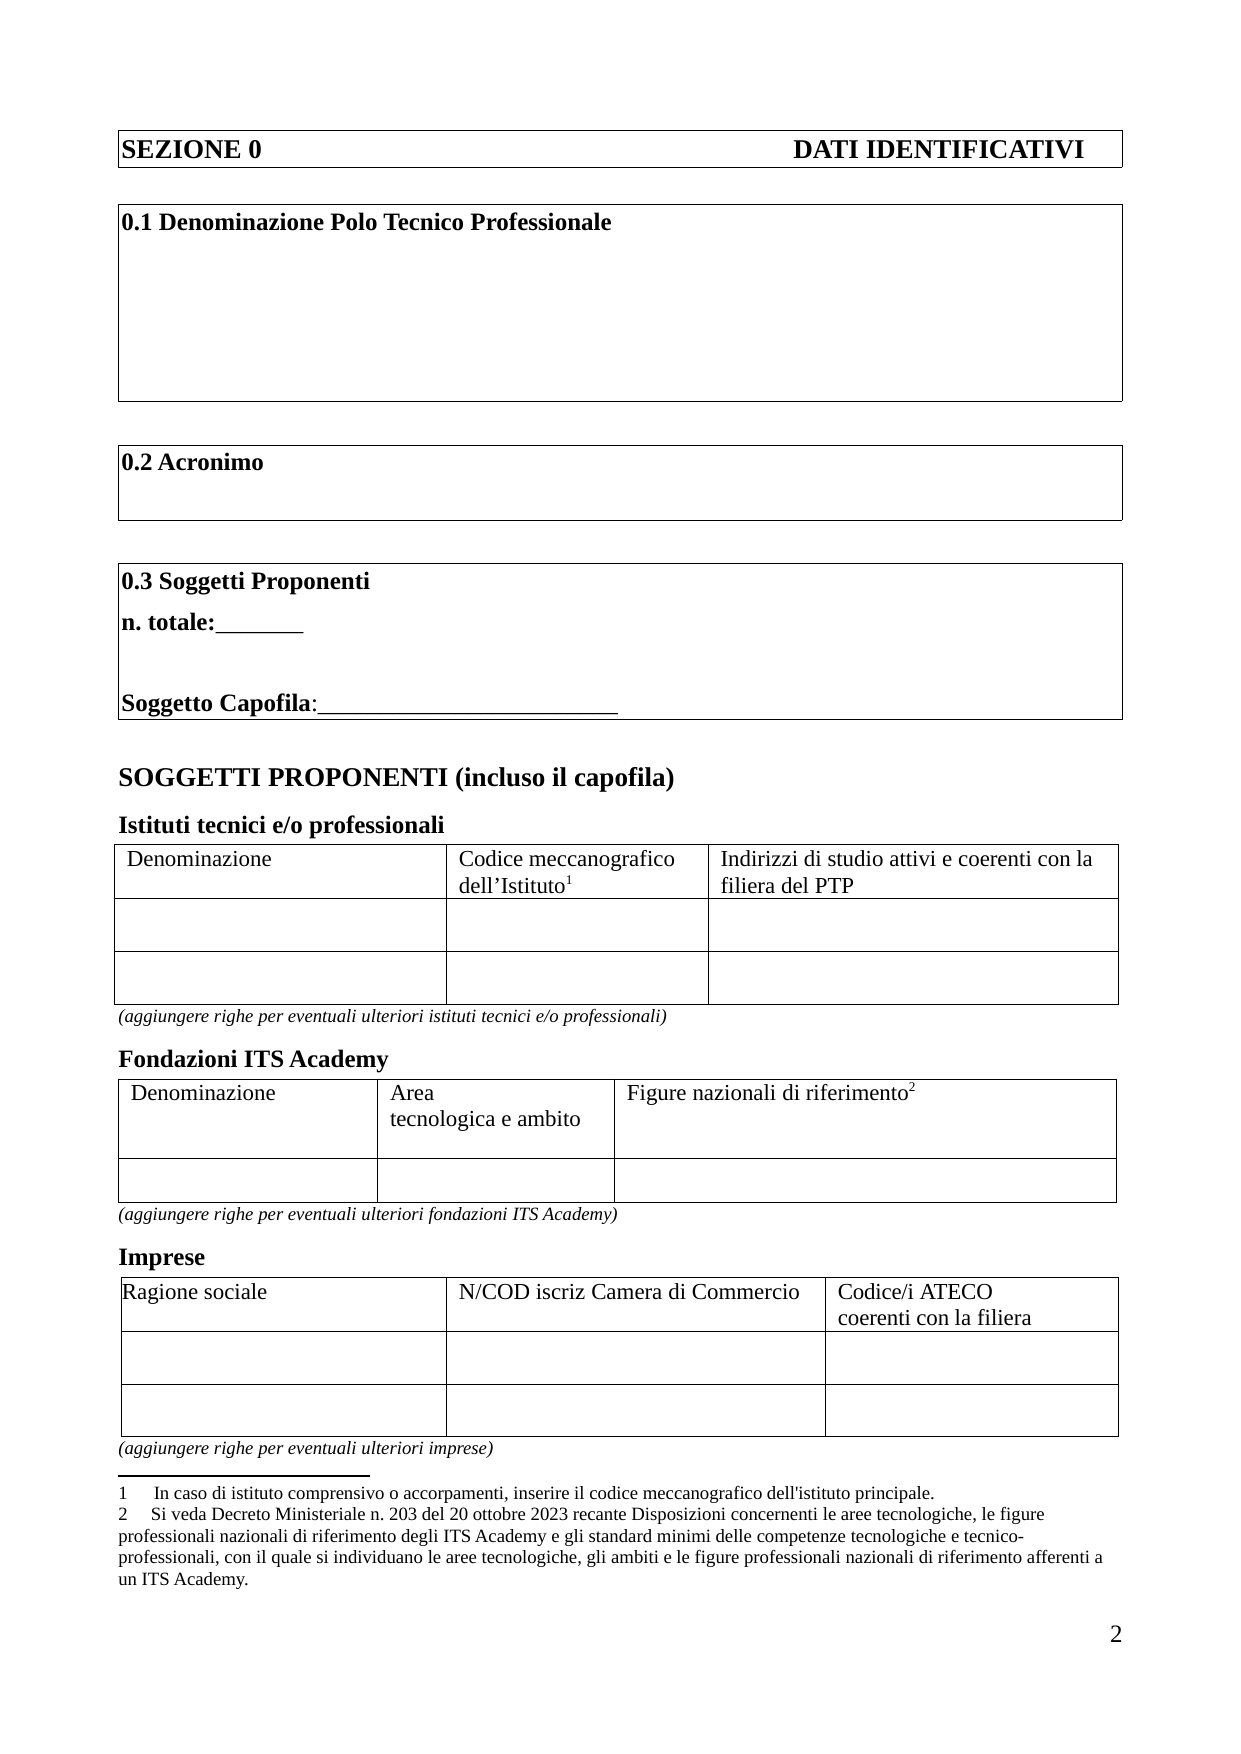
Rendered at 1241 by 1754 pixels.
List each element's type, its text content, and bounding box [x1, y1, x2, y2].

table_cell [447, 1332, 825, 1383]
table_header Indirizzi di studio attivi e coerenti con la filiera del PTP [709, 845, 1118, 898]
subtitle Imprese [118, 1242, 1122, 1271]
text Soggetto Capofila:________________________ [119, 685, 1122, 719]
table_header Figure nazionali di riferimento [615, 1080, 1116, 1157]
text 0.3 Soggetti Proponenti [119, 564, 1122, 595]
table_cell [447, 899, 708, 951]
text (aggiungere righe per eventuali ulteriori istituti tecnici e/o professionali) [118, 1004, 1122, 1026]
table_header Denominazione [119, 1080, 377, 1157]
table_cell [378, 1159, 614, 1202]
table_cell [122, 1332, 446, 1383]
table_cell [615, 1159, 1116, 1202]
table_cell [122, 1385, 446, 1436]
table_cell [119, 1159, 377, 1202]
table_header N/COD iscriz Camera di Commercio [447, 1278, 825, 1331]
table_cell [709, 952, 1118, 1003]
title SEZIONE 0 DATI IDENTIFICATIVI [119, 131, 1122, 167]
text n. totale:_______ [119, 603, 1122, 635]
table_cell [709, 899, 1118, 951]
text 0.1 Denominazione Polo Tecnico Professionale [119, 205, 1122, 236]
table_header Area tecnologica e ambito [378, 1080, 614, 1157]
table_cell [447, 952, 708, 1003]
table_cell [826, 1385, 1118, 1436]
subtitle SOGGETTI PROPONENTI (incluso il capofila) [118, 761, 1122, 792]
table_cell [115, 952, 446, 1003]
subtitle Fondazioni ITS Academy [118, 1044, 1122, 1073]
subtitle Istituti tecnici e/o professionali [118, 810, 1122, 838]
table_cell [115, 899, 446, 951]
text (aggiungere righe per eventuali ulteriori fondazioni ITS Academy) [118, 1203, 1122, 1225]
table_header Codice meccanografico dell’Istituto [447, 845, 708, 898]
text 0.2 Acronimo [119, 446, 1122, 476]
text (aggiungere righe per eventuali ulteriori imprese) [118, 1437, 1122, 1459]
table_cell [826, 1332, 1118, 1383]
table_cell [447, 1385, 825, 1436]
table_header Codice/i ATECO coerenti con la filiera [826, 1278, 1118, 1331]
table_header Denominazione [115, 845, 446, 898]
table_header Ragione sociale [122, 1278, 446, 1331]
